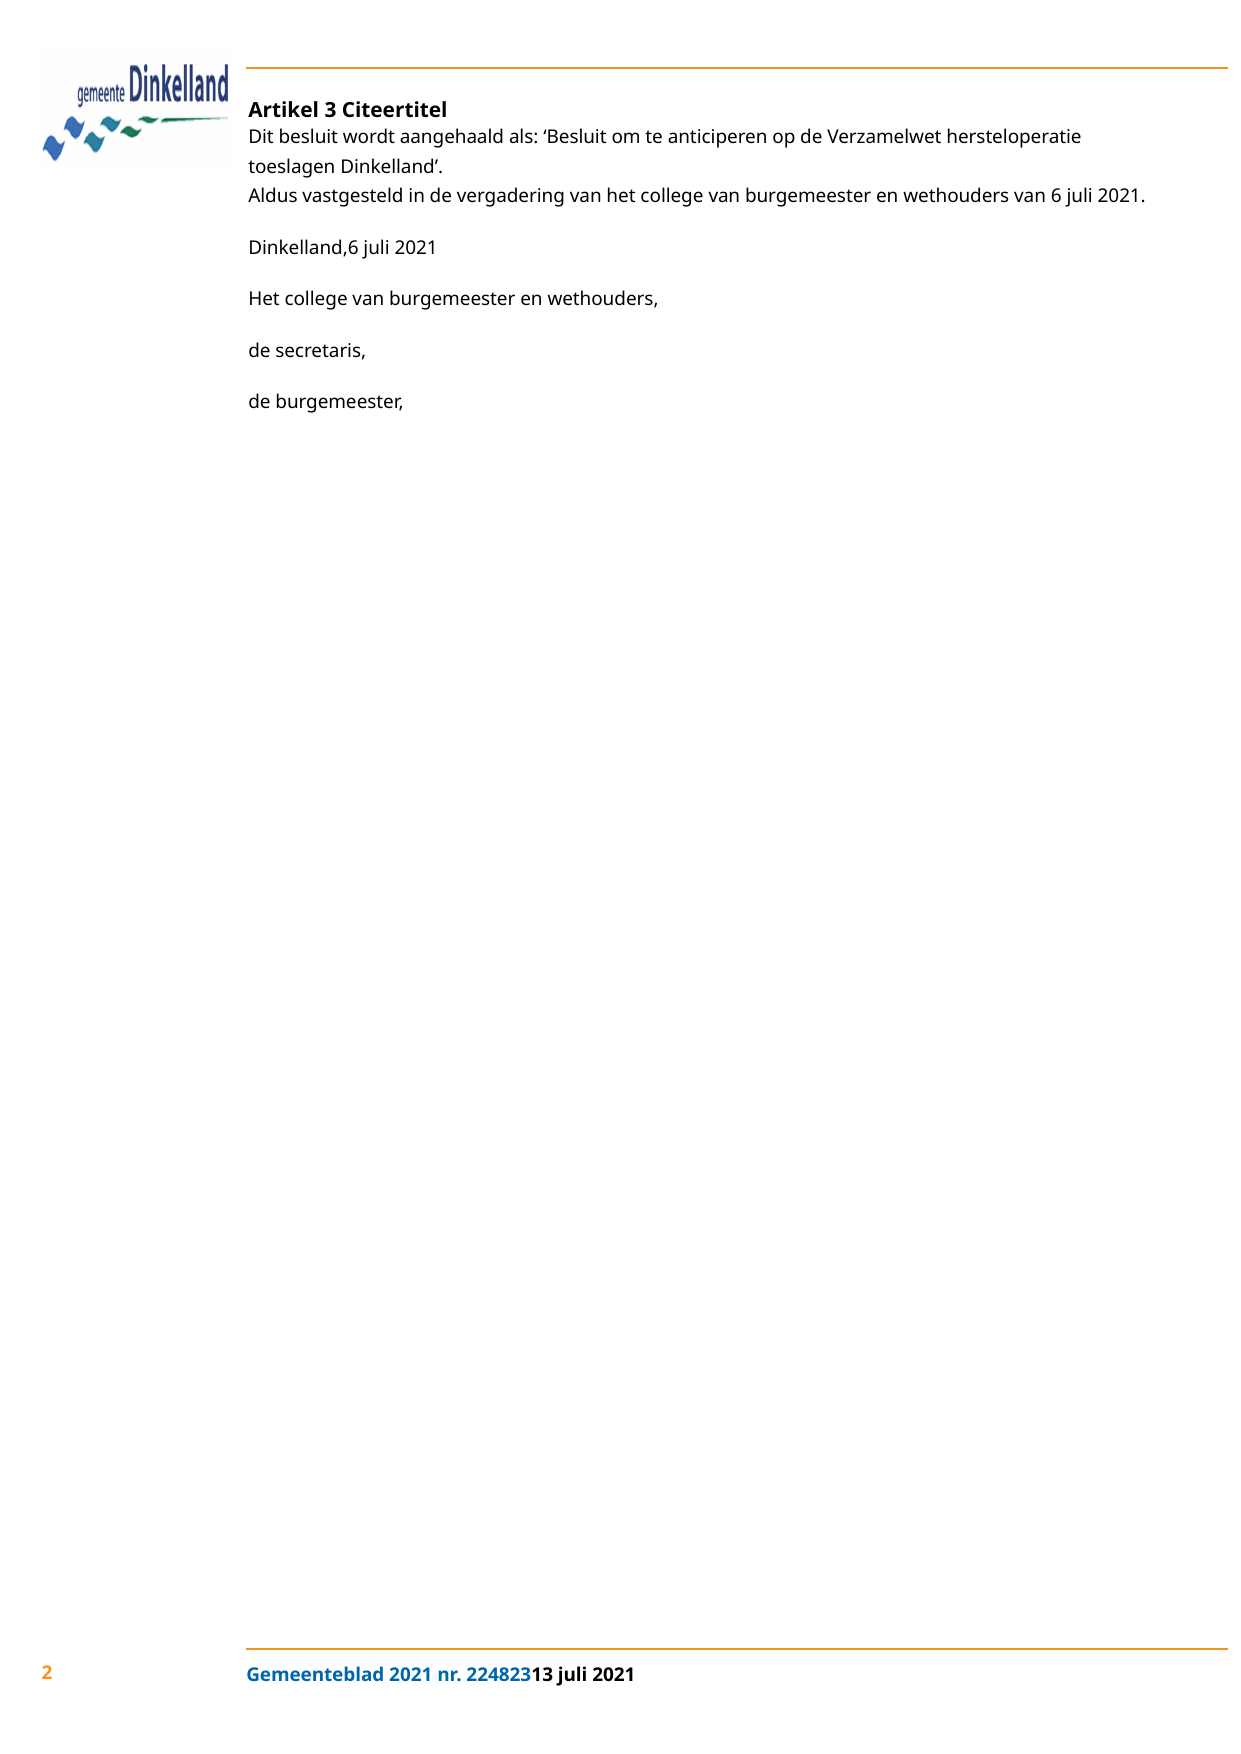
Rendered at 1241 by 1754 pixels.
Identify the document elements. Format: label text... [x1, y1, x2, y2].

text Aldus vastgesteld in de vergadering van het college van burgemeester en wethouders van 6 juli 2021. [248, 182, 1152, 208]
picture [41, 47, 231, 172]
text Het college van burgemeester en wethouders, [248, 285, 1152, 311]
text de burgemeester, [248, 388, 1152, 414]
text Artikel 3 Citeertitel [248, 95, 1152, 123]
text de secretaris, [248, 337, 1152, 362]
text Dit besluit wordt aangehaald als: ‘Besluit om te anticiperen op de Verzamelwet hersteloperatie toeslagen Dinkelland’. [248, 123, 1152, 178]
text Dinkelland,6 juli 2021 [248, 234, 1152, 259]
